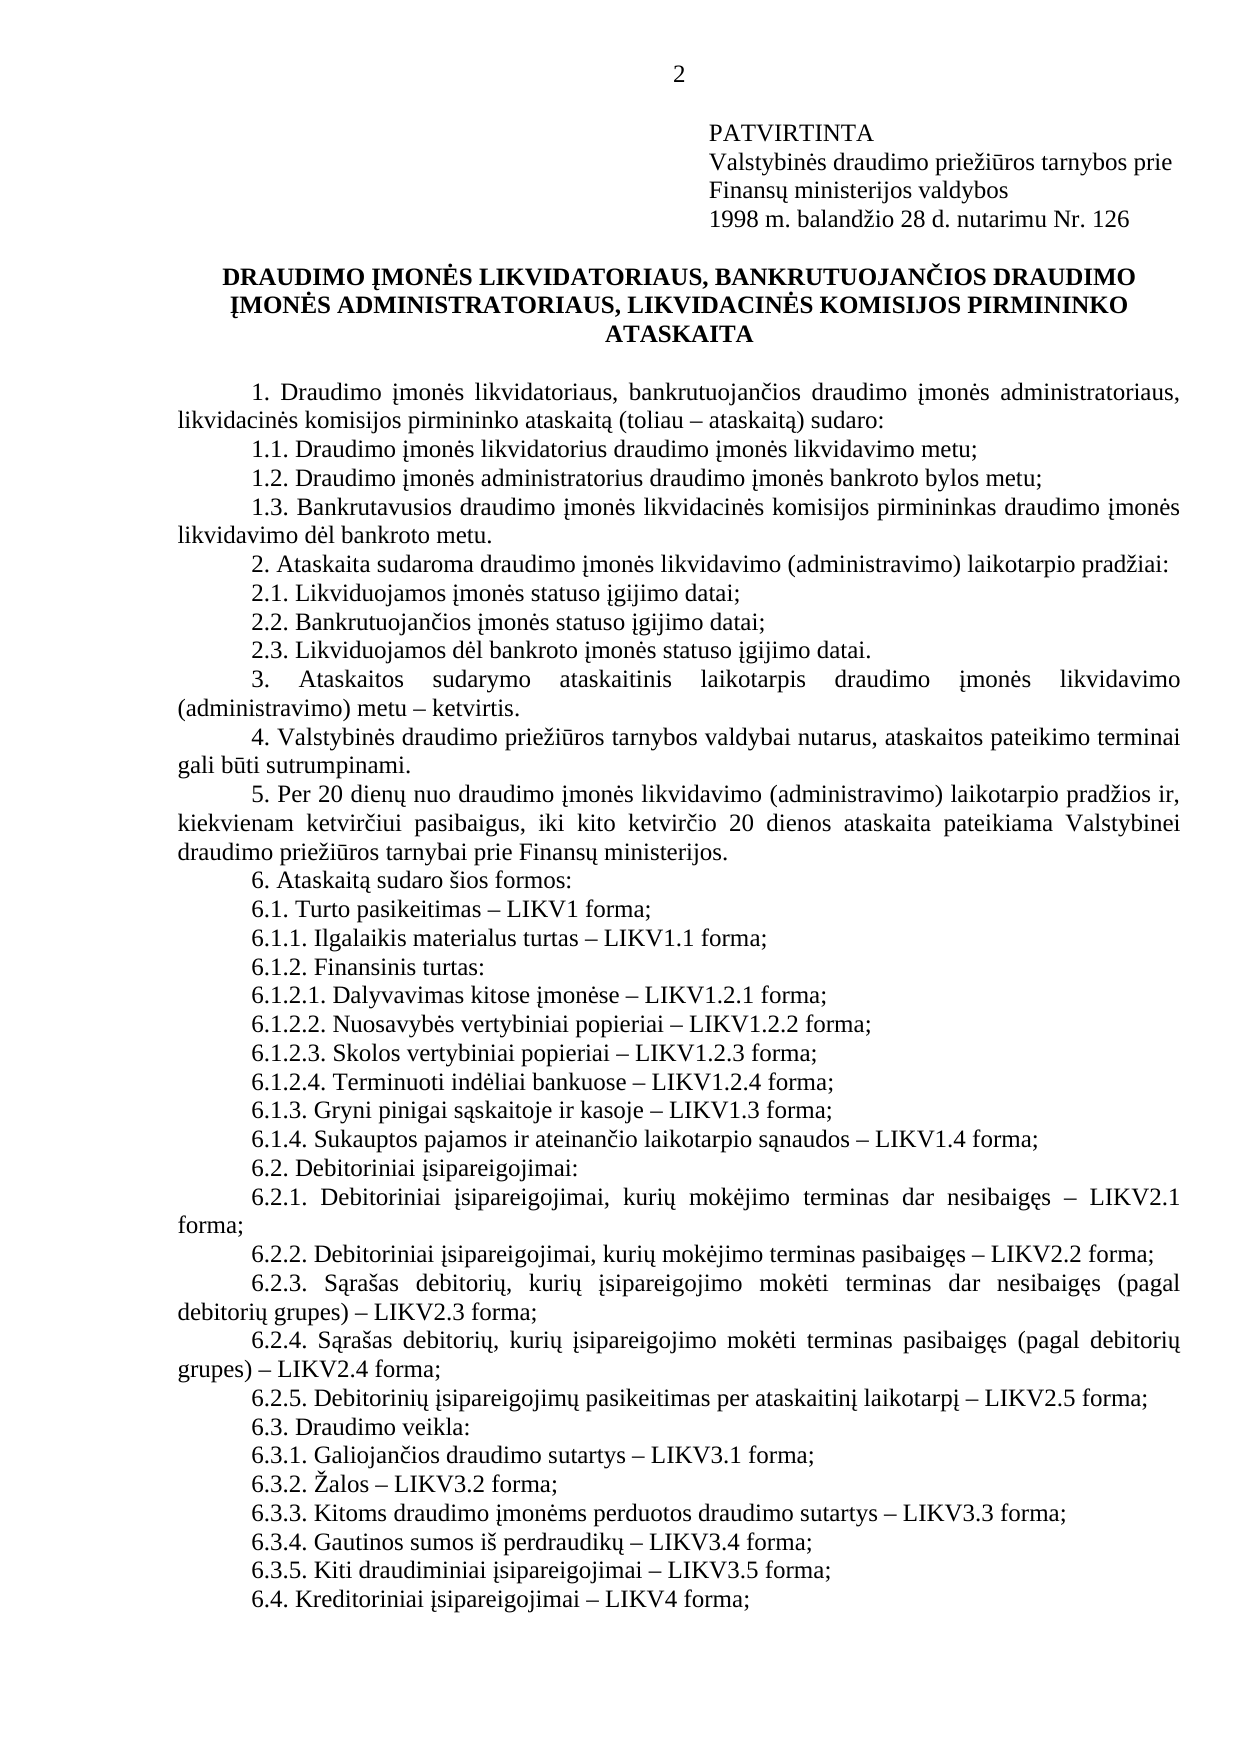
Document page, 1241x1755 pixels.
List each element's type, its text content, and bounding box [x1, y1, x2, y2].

text 6.2.1. Debitoriniai įsipareigojimai, kurių mokėjimo terminas dar nesibaigęs – LIKV2.1 forma; [177, 1182, 1181, 1239]
text 6.1.2.3. Skolos vertybiniai popieriai – LIKV1.2.3 forma; [177, 1038, 1181, 1067]
text 1998 m. balandžio 28 d. nutarimu Nr. 126 [177, 204, 1181, 233]
text PATVIRTINTA [177, 118, 1181, 147]
text 5. Per 20 dienų nuo draudimo įmonės likvidavimo (administravimo) laikotarpio pradžios ir, kiekvienam ketvirčiui pasibaigus, iki kito ketvirčio 20 dienos ataskaita pateikiama Valstybinei draudimo priežiūros tarnybai prie Finansų ministerijos. [177, 779, 1181, 866]
text 6.1.2.1. Dalyvavimas kitose įmonėse – LIKV1.2.1 forma; [177, 981, 1181, 1009]
text Finansų ministerijos valdybos [177, 176, 1181, 204]
text 6.2.4. Sąrašas debitorių, kurių įsipareigojimo mokėti terminas pasibaigęs (pagal debitorių grupes) – LIKV2.4 forma; [177, 1326, 1181, 1383]
text 6.4. Kreditoriniai įsipareigojimai – LIKV4 forma; [177, 1584, 1181, 1613]
text 2. Ataskaita sudaroma draudimo įmonės likvidavimo (administravimo) laikotarpio pradžiai: [177, 549, 1181, 578]
text 1. Draudimo įmonės likvidatoriaus, bankrutuojančios draudimo įmonės administratoriaus, likvidacinės komisijos pirmininko ataskaitą (toliau – ataskaitą) sudaro: [177, 377, 1181, 434]
text 6.2.5. Debitorinių įsipareigojimų pasikeitimas per ataskaitinį laikotarpį – LIKV2.5 forma; [177, 1383, 1181, 1412]
text 6. Ataskaitą sudaro šios formos: [177, 866, 1181, 894]
text 6.2.2. Debitoriniai įsipareigojimai, kurių mokėjimo terminas pasibaigęs – LIKV2.2 forma; [177, 1239, 1181, 1268]
text 3. Ataskaitos sudarymo ataskaitinis laikotarpis draudimo įmonės likvidavimo (administravimo) metu – ketvirtis. [177, 664, 1181, 722]
text 6.1.2.2. Nuosavybės vertybiniai popieriai – LIKV1.2.2 forma; [177, 1009, 1181, 1038]
text 6.1.2. Finansinis turtas: [177, 952, 1181, 981]
text 2.2. Bankrutuojančios įmonės statuso įgijimo datai; [177, 607, 1181, 636]
text 6.3.5. Kiti draudiminiai įsipareigojimai – LIKV3.5 forma; [177, 1556, 1181, 1584]
text 6.3.3. Kitoms draudimo įmonėms perduotos draudimo sutartys – LIKV3.3 forma; [177, 1498, 1181, 1527]
text Draudimo įmonės likvidatoriaus, bankrutuojančios draudimo įmonės administratoriaus, likvidacinės komisijos pirmininko ataskaita [177, 262, 1181, 348]
text 6.2. Debitoriniai įsipareigojimai: [177, 1153, 1181, 1182]
text 6.1.3. Gryni pinigai sąskaitoje ir kasoje – LIKV1.3 forma; [177, 1096, 1181, 1124]
text 6.1.1. Ilgalaikis materialus turtas – LIKV1.1 forma; [177, 923, 1181, 952]
text 2.1. Likviduojamos įmonės statuso įgijimo datai; [177, 578, 1181, 607]
text 6.1.2.4. Terminuoti indėliai bankuose – LIKV1.2.4 forma; [177, 1067, 1181, 1096]
text Valstybinės draudimo priežiūros tarnybos prie [177, 147, 1181, 176]
text 2.3. Likviduojamos dėl bankroto įmonės statuso įgijimo datai. [177, 636, 1181, 664]
text 1.3. Bankrutavusios draudimo įmonės likvidacinės komisijos pirmininkas draudimo įmonės likvidavimo dėl bankroto metu. [177, 492, 1181, 549]
text 4. Valstybinės draudimo priežiūros tarnybos valdybai nutarus, ataskaitos pateikimo terminai gali būti sutrumpinami. [177, 722, 1181, 779]
text 6.2.3. Sąrašas debitorių, kurių įsipareigojimo mokėti terminas dar nesibaigęs (pagal debitorių grupes) – LIKV2.3 forma; [177, 1268, 1181, 1326]
text 6.1. Turto pasikeitimas – LIKV1 forma; [177, 894, 1181, 923]
text 1.2. Draudimo įmonės administratorius draudimo įmonės bankroto bylos metu; [177, 463, 1181, 492]
text 6.3.4. Gautinos sumos iš perdraudikų – LIKV3.4 forma; [177, 1527, 1181, 1556]
text 1.1. Draudimo įmonės likvidatorius draudimo įmonės likvidavimo metu; [177, 434, 1181, 463]
text 6.3. Draudimo veikla: [177, 1412, 1181, 1441]
text 6.1.4. Sukauptos pajamos ir ateinančio laikotarpio sąnaudos – LIKV1.4 forma; [177, 1124, 1181, 1153]
text 6.3.2. Žalos – LIKV3.2 forma; [177, 1469, 1181, 1498]
text 6.3.1. Galiojančios draudimo sutartys – LIKV3.1 forma; [177, 1441, 1181, 1469]
